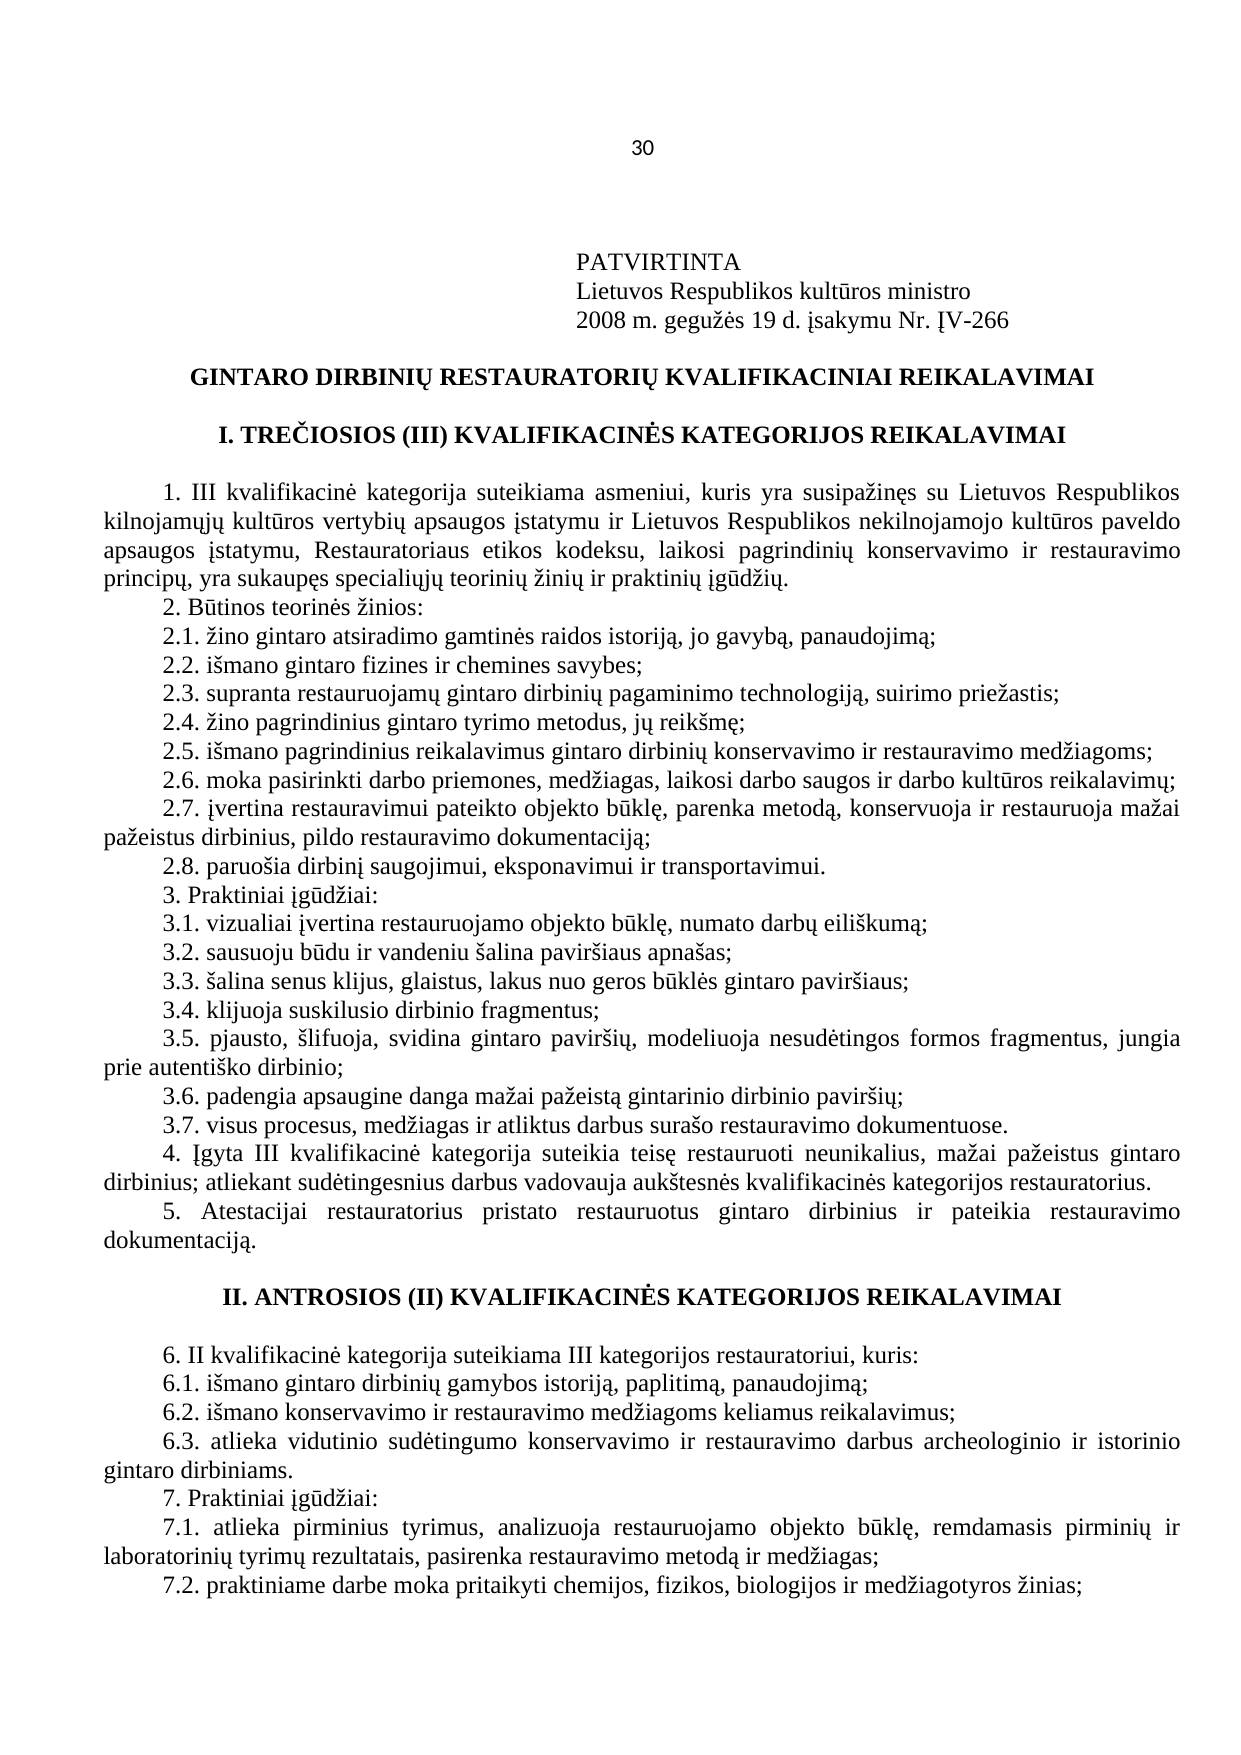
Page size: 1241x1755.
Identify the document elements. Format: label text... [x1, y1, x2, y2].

text 7. Praktiniai įgūdžiai: [103, 1483, 1181, 1512]
text 2.5. išmano pagrindinius reikalavimus gintaro dirbinių konservavimo ir restauravimo medžiagoms; [103, 736, 1181, 765]
text 7.2. praktiniame darbe moka pritaikyti chemijos, fizikos, biologijos ir medžiagotyros žinias; [103, 1570, 1181, 1598]
text 2.6. moka pasirinkti darbo priemones, medžiagas, laikosi darbo saugos ir darbo kultūros reikalavimų; [103, 765, 1181, 793]
text 3.1. vizualiai įvertina restauruojamo objekto būklę, numato darbų eiliškumą; [103, 908, 1181, 937]
text 3.7. visus procesus, medžiagas ir atliktus darbus surašo restauravimo dokumentuose. [103, 1110, 1181, 1138]
text 6.3. atlieka vidutinio sudėtingumo konservavimo ir restauravimo darbus archeologinio ir istorinio gintaro dirbiniams. [103, 1426, 1181, 1483]
text 3.6. padengia apsaugine danga mažai pažeistą gintarinio dirbinio paviršių; [103, 1081, 1181, 1110]
text 2.8. paruošia dirbinį saugojimui, eksponavimui ir transportavimui. [103, 851, 1181, 880]
text GINTARO DIRBINIŲ RESTAURATORIŲ KVALIFIKACINIAI REIKALAVIMAI [103, 362, 1181, 391]
text Lietuvos Respublikos kultūros ministro [576, 276, 1181, 305]
text PATVIRTINTA [576, 247, 1181, 276]
text 3.4. klijuoja suskilusio dirbinio fragmentus; [103, 995, 1181, 1023]
text II. ANTROSIOS (II) KVALIFIKACINĖS KATEGORIJOS REIKALAVIMAI [103, 1282, 1181, 1311]
text 2008 m. gegužės 19 d. įsakymu Nr. ĮV-266 [576, 305, 1181, 333]
text 7.1. atlieka pirminius tyrimus, analizuoja restauruojamo objekto būklę, remdamasis pirminių ir laboratorinių tyrimų rezultatais, pasirenka restauravimo metodą ir medžiagas; [103, 1512, 1181, 1570]
text 2.2. išmano gintaro fizines ir chemines savybes; [103, 650, 1181, 678]
text 3.3. šalina senus klijus, glaistus, lakus nuo geros būklės gintaro paviršiaus; [103, 966, 1181, 995]
text 3.5. pjausto, šlifuoja, svidina gintaro paviršių, modeliuoja nesudėtingos formos fragmentus, jungia prie autentiško dirbinio; [103, 1023, 1181, 1081]
text 3.2. sausuoju būdu ir vandeniu šalina paviršiaus apnašas; [103, 937, 1181, 966]
text 3. Praktiniai įgūdžiai: [103, 880, 1181, 908]
text 4. Įgyta III kvalifikacinė kategorija suteikia teisę restauruoti neunikalius, mažai pažeistus gintaro dirbinius; atliekant sudėtingesnius darbus vadovauja aukštesnės kvalifikacinės kategorijos restauratorius. [103, 1138, 1181, 1196]
text 6.2. išmano konservavimo ir restauravimo medžiagoms keliamus reikalavimus; [103, 1397, 1181, 1426]
text 2. Būtinos teorinės žinios: [103, 592, 1181, 621]
text 2.4. žino pagrindinius gintaro tyrimo metodus, jų reikšmę; [103, 707, 1181, 736]
text 2.7. įvertina restauravimui pateikto objekto būklę, parenka metodą, konservuoja ir restauruoja mažai pažeistus dirbinius, pildo restauravimo dokumentaciją; [103, 793, 1181, 851]
text 2.1. žino gintaro atsiradimo gamtinės raidos istoriją, jo gavybą, panaudojimą; [103, 621, 1181, 650]
text 6. II kvalifikacinė kategorija suteikiama III kategorijos restauratoriui, kuris: [103, 1340, 1181, 1368]
text 6.1. išmano gintaro dirbinių gamybos istoriją, paplitimą, panaudojimą; [103, 1368, 1181, 1397]
text 2.3. supranta restauruojamų gintaro dirbinių pagaminimo technologiją, suirimo priežastis; [103, 678, 1181, 707]
text 5. Atestacijai restauratorius pristato restauruotus gintaro dirbinius ir pateikia restauravimo dokumentaciją. [103, 1196, 1181, 1253]
text 1. III kvalifikacinė kategorija suteikiama asmeniui, kuris yra susipažinęs su Lietuvos Respublikos kilnojamųjų kultūros vertybių apsaugos įstatymu ir Lietuvos Respublikos nekilnojamojo kultūros paveldo apsaugos įstatymu, Restauratoriaus etikos kodeksu, laikosi pagrindinių konservavimo ir restauravimo principų, yra sukaupęs specialiųjų teorinių žinių ir praktinių įgūdžių. [103, 477, 1181, 592]
text I. TREČIOSIOS (III) KVALIFIKACINĖS KATEGORIJOS REIKALAVIMAI [103, 420, 1181, 448]
